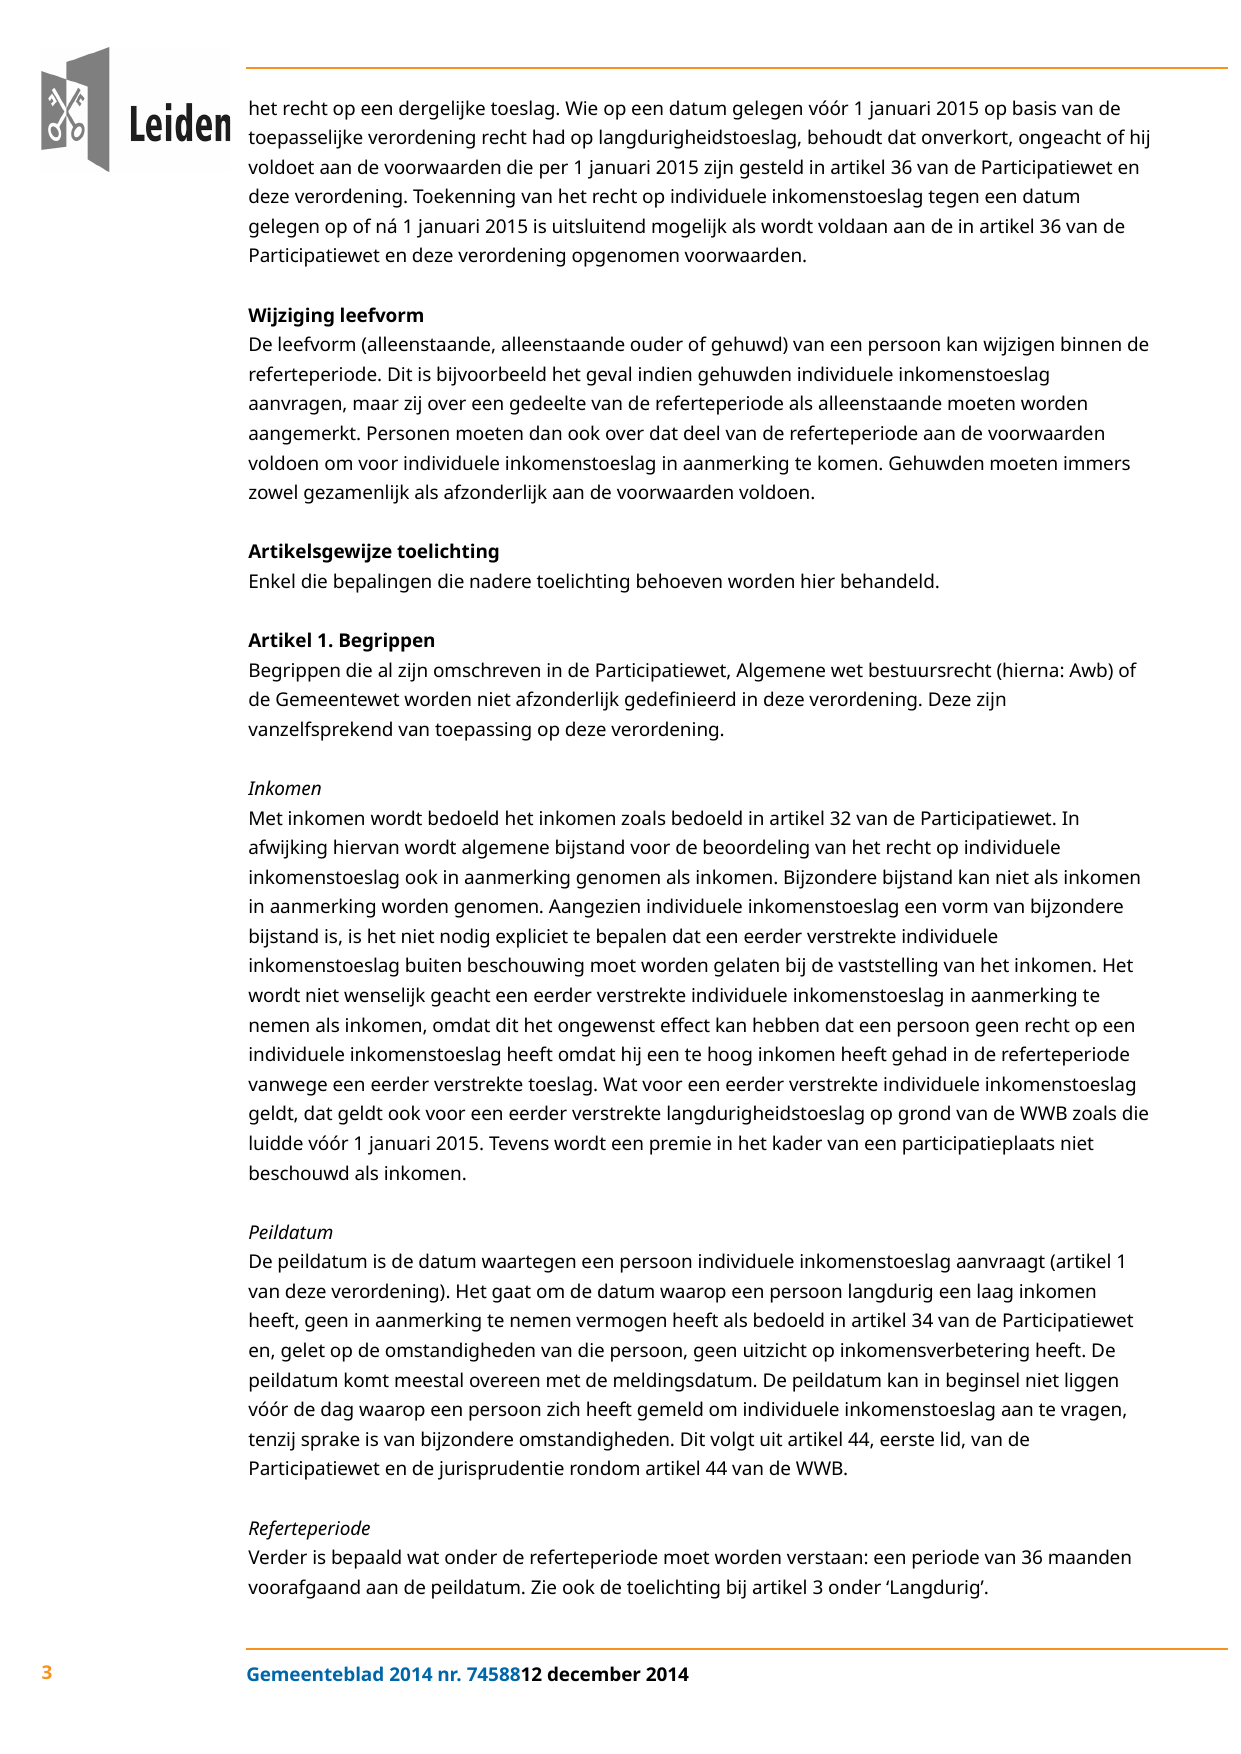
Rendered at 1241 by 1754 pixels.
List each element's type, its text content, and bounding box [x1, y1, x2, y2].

picture [41, 47, 231, 172]
text Verder is bepaald wat onder de referteperiode moet worden verstaan: een periode van 36 maanden voorafgaand aan de peildatum. Zie ook de toelichting bij artikel 3 onder ‘Langdurig’. [248, 1544, 1152, 1600]
text Wijziging leefvorm [248, 302, 1152, 328]
text Peildatum [248, 1219, 1152, 1245]
text De peildatum is de datum waartegen een persoon individuele inkomenstoeslag aanvraagt (artikel 1 van deze verordening). Het gaat om de datum waarop een persoon langdurig een laag inkomen heeft, geen in aanmerking te nemen vermogen heeft als bedoeld in artikel 34 van de Participatiewet en, gelet op de omstandigheden van die persoon, geen uitzicht op inkomensverbetering heeft. De peildatum komt meestal overeen met de meldingsdatum. De peildatum kan in beginsel niet liggen vóór de dag waarop een persoon zich heeft gemeld om individuele inkomenstoeslag aan te vragen, tenzij sprake is van bijzondere omstandigheden. Dit volgt uit artikel 44, eerste lid, van de Participatiewet en de jurisprudentie rondom artikel 44 van de WWB. [248, 1248, 1152, 1481]
text Enkel die bepalingen die nadere toelichting behoeven worden hier behandeld. [248, 568, 1152, 594]
text Artikelsgewijze toelichting [248, 538, 1152, 564]
text Met inkomen wordt bedoeld het inkomen zoals bedoeld in artikel 32 van de Participatiewet. In afwijking hiervan wordt algemene bijstand voor de beoordeling van het recht op individuele inkomenstoeslag ook in aanmerking genomen als inkomen. Bijzondere bijstand kan niet als inkomen in aanmerking worden genomen. Aangezien individuele inkomenstoeslag een vorm van bijzondere bijstand is, is het niet nodig expliciet te bepalen dat een eerder verstrekte individuele inkomenstoeslag buiten beschouwing moet worden gelaten bij de vaststelling van het inkomen. Het wordt niet wenselijk geacht een eerder verstrekte individuele inkomenstoeslag in aanmerking te nemen als inkomen, omdat dit het ongewenst effect kan hebben dat een persoon geen recht op een individuele inkomenstoeslag heeft omdat hij een te hoog inkomen heeft gehad in de referteperiode vanwege een eerder verstrekte toeslag. Wat voor een eerder verstrekte individuele inkomenstoeslag geldt, dat geldt ook voor een eerder verstrekte langdurigheidstoeslag op grond van de WWB zoals die luidde vóór 1 januari 2015. Tevens wordt een premie in het kader van een participatieplaats niet beschouwd als inkomen. [248, 805, 1152, 1186]
text Artikel 1. Begrippen [248, 627, 1152, 653]
text Begrippen die al zijn omschreven in de Participatiewet, Algemene wet bestuursrecht (hierna: Awb) of de Gemeentewet worden niet afzonderlijk gedefinieerd in deze verordening. Deze zijn vanzelfsprekend van toepassing op deze verordening. [248, 657, 1152, 742]
text het recht op een dergelijke toeslag. Wie op een datum gelegen vóór 1 januari 2015 op basis van de toepasselijke verordening recht had op langdurigheidstoeslag, behoudt dat onverkort, ongeacht of hij voldoet aan de voorwaarden die per 1 januari 2015 zijn gesteld in artikel 36 van de Participatiewet en deze verordening. Toekenning van het recht op individuele inkomenstoeslag tegen een datum gelegen op of ná 1 januari 2015 is uitsluitend mogelijk als wordt voldaan aan de in artikel 36 van de Participatiewet en deze verordening opgenomen voorwaarden. [248, 95, 1152, 268]
text Inkomen [248, 775, 1152, 801]
text De leefvorm (alleenstaande, alleenstaande ouder of gehuwd) van een persoon kan wijzigen binnen de referteperiode. Dit is bijvoorbeeld het geval indien gehuwden individuele inkomenstoeslag aanvragen, maar zij over een gedeelte van de referteperiode als alleenstaande moeten worden aangemerkt. Personen moeten dan ook over dat deel van de referteperiode aan de voorwaarden voldoen om voor individuele inkomenstoeslag in aanmerking te komen. Gehuwden moeten immers zowel gezamenlijk als afzonderlijk aan de voorwaarden voldoen. [248, 331, 1152, 505]
text Referteperiode [248, 1515, 1152, 1541]
